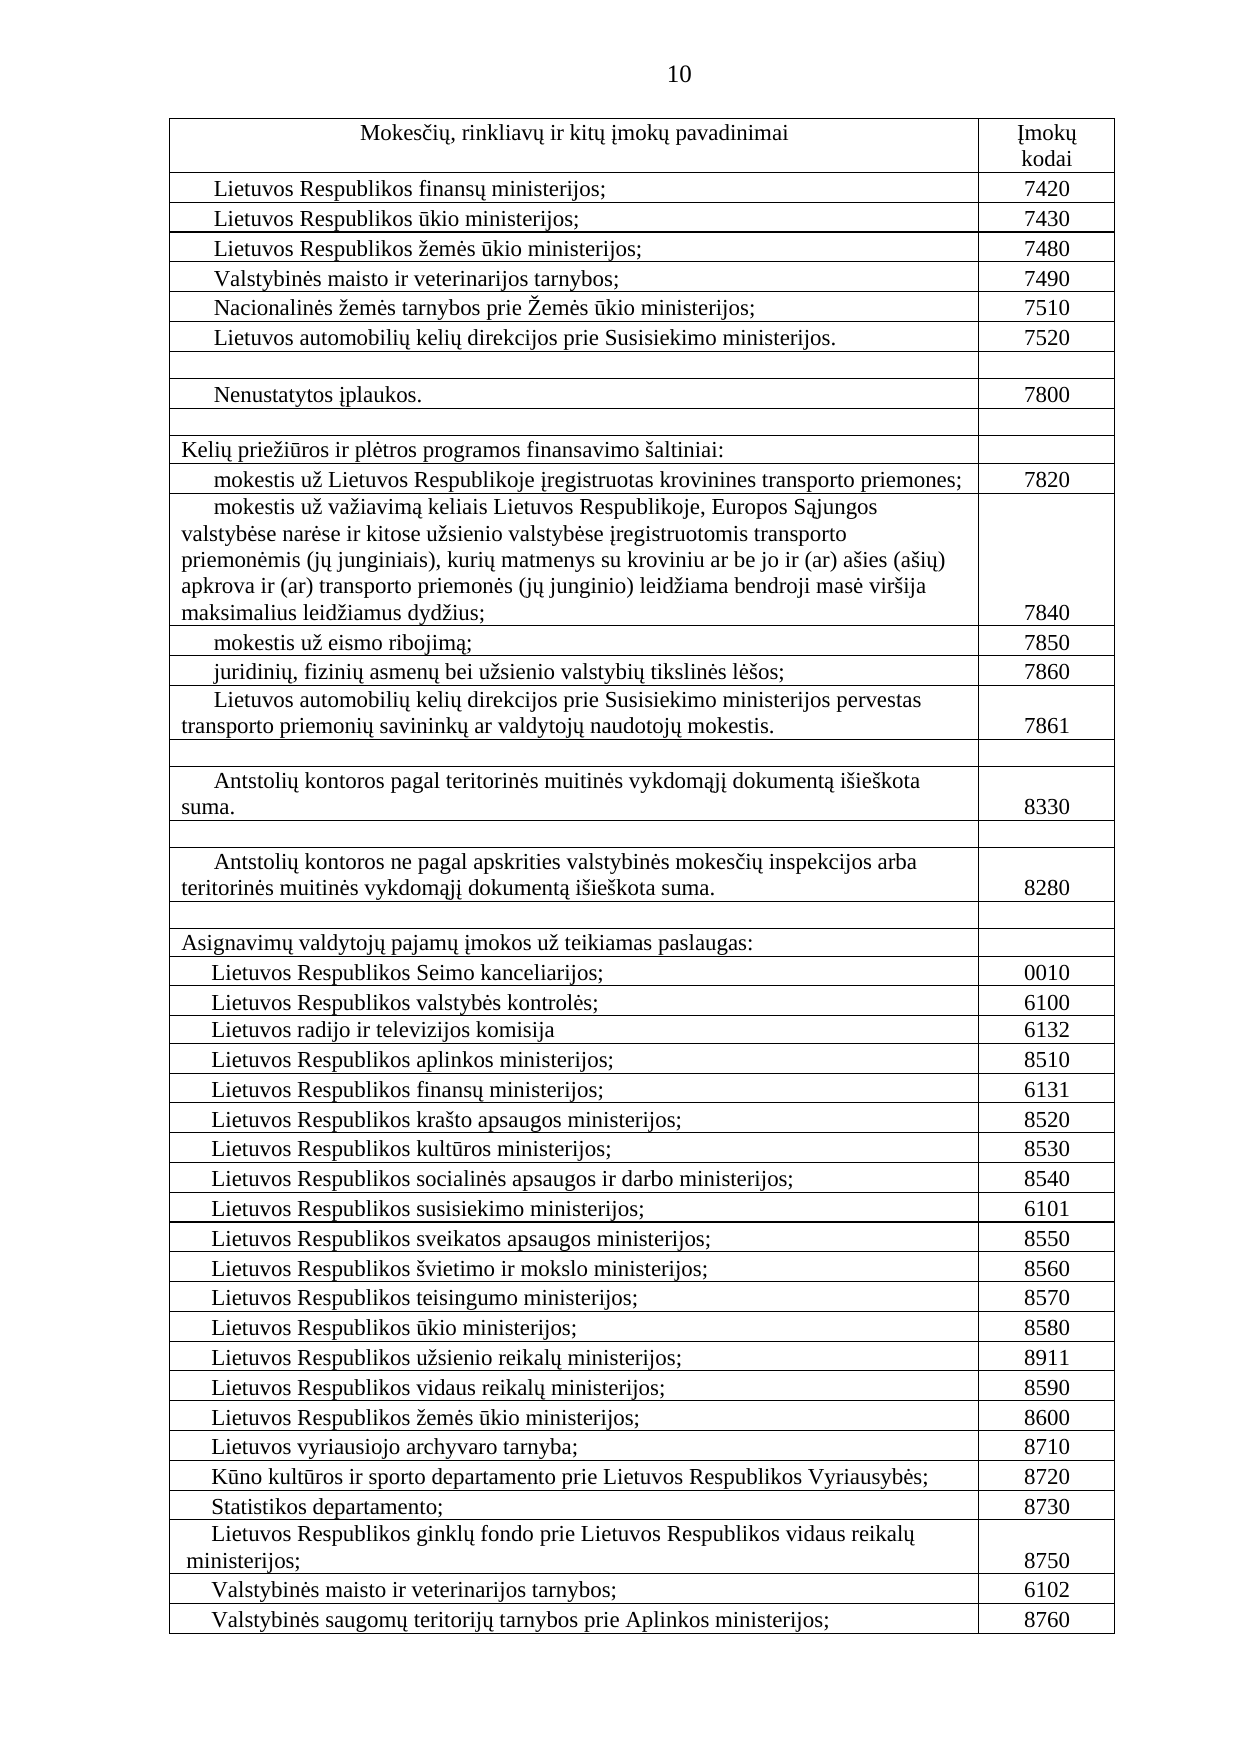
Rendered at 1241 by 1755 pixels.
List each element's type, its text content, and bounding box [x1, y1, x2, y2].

table_cell 7520 [979, 322, 1114, 351]
table_cell [1115, 655, 1126, 685]
table_cell Lietuvos automobilių kelių direkcijos prie Susisiekimo ministerijos. [170, 322, 978, 351]
table_cell 6101 [979, 1193, 1114, 1221]
table_cell 8730 [979, 1491, 1114, 1519]
table_cell Antstolių kontoros ne pagal apskrities valstybinės mokesčių inspekcijos arba teritorinės muitinės vykdomąjį dokumentą išieškota suma. [170, 848, 978, 901]
table_header Įmokų kodai [979, 119, 1114, 172]
table_cell 7820 [979, 464, 1114, 492]
table_cell [979, 409, 1114, 435]
table_cell Lietuvos Respublikos valstybės kontrolės; [170, 986, 978, 1015]
table_cell 7480 [979, 233, 1114, 261]
table_cell 7861 [979, 686, 1114, 738]
table_cell 7800 [979, 379, 1114, 408]
table_cell 8720 [979, 1461, 1114, 1489]
table_cell Lietuvos Respublikos sveikatos apsaugos ministerijos; [170, 1223, 978, 1251]
table_cell [1115, 1430, 1126, 1460]
table_cell 6132 [979, 1016, 1114, 1043]
table_cell Lietuvos Respublikos aplinkos ministerijos; [170, 1044, 978, 1072]
table_cell [1115, 1490, 1126, 1519]
table_cell 7860 [979, 656, 1114, 685]
table_cell Nacionalinės žemės tarnybos prie Žemės ūkio ministerijos; [170, 292, 978, 321]
table_cell Statistikos departamento; [170, 1491, 978, 1519]
table_cell 6100 [979, 986, 1114, 1015]
table_cell 7490 [979, 262, 1114, 291]
table_cell [1115, 685, 1126, 738]
table_cell [1115, 1400, 1126, 1430]
table_cell [1115, 901, 1126, 928]
table_cell [1115, 956, 1126, 985]
table_cell [1115, 408, 1126, 435]
table_cell Lietuvos Respublikos vidaus reikalų ministerijos; [170, 1371, 978, 1400]
table_cell [1115, 493, 1126, 625]
table_cell [979, 740, 1114, 766]
table_cell [170, 740, 978, 766]
table_cell 8550 [979, 1223, 1114, 1251]
table_cell [979, 821, 1114, 847]
table_cell [1115, 928, 1126, 956]
table_cell [1115, 766, 1126, 820]
table_cell [1115, 847, 1126, 901]
table_cell [1115, 1573, 1126, 1603]
table_cell [1115, 1192, 1126, 1221]
table_cell 8510 [979, 1044, 1114, 1072]
table_cell [170, 352, 978, 378]
table_cell 8570 [979, 1282, 1114, 1311]
table_cell 8750 [979, 1520, 1114, 1573]
table_cell mokestis už važiavimą keliais Lietuvos Respublikoje, Europos Sąjungos valstybėse narėse ir kitose užsienio valstybėse įregistruotomis transporto priemonėmis (jų junginiais), kurių matmenys su kroviniu ar be jo ir (ar) ašies (ašių) apkrova ir (ar) transporto priemonės (jų junginio) leidžiama bendroji masė viršija maksimalius leidžiamus dydžius; [170, 494, 978, 625]
table_cell [1115, 1073, 1126, 1102]
table_cell [1115, 291, 1126, 321]
table_cell Lietuvos Respublikos finansų ministerijos; [170, 1074, 978, 1102]
table_cell Nenustatytos įplaukos. [170, 379, 978, 408]
table_cell 6131 [979, 1074, 1114, 1102]
table_cell 8580 [979, 1312, 1114, 1341]
table_cell [1115, 435, 1126, 463]
table_cell 8560 [979, 1252, 1114, 1281]
table_cell Valstybinės maisto ir veterinarijos tarnybos; [170, 1574, 978, 1603]
table_cell Lietuvos Respublikos ūkio ministerijos; [170, 1312, 978, 1341]
table_cell [979, 929, 1114, 956]
table_cell [1115, 321, 1126, 351]
table_cell Lietuvos Respublikos socialinės apsaugos ir darbo ministerijos; [170, 1163, 978, 1192]
table_cell [1115, 202, 1126, 231]
table_cell [1115, 1311, 1126, 1341]
table_cell [1115, 1370, 1126, 1400]
table_cell [1115, 1132, 1126, 1162]
table_cell [1115, 820, 1126, 847]
table_cell Lietuvos Respublikos finansų ministerijos; [170, 173, 978, 202]
table_cell [1115, 1603, 1126, 1633]
table_cell 7840 [979, 494, 1114, 625]
table_cell 6102 [979, 1574, 1114, 1603]
table_cell 7850 [979, 626, 1114, 655]
table_cell [1115, 378, 1126, 408]
table_cell [170, 821, 978, 847]
table_cell [1115, 1043, 1126, 1072]
table_cell Lietuvos radijo ir televizijos komisija [170, 1016, 978, 1043]
table_cell 7430 [979, 203, 1114, 231]
table_cell Lietuvos Respublikos Seimo kanceliarijos; [170, 957, 978, 985]
table_cell Kūno kultūros ir sporto departamento prie Lietuvos Respublikos Vyriausybės; [170, 1461, 978, 1489]
table_cell [1115, 1015, 1126, 1043]
table_cell [1115, 739, 1126, 766]
table_cell Lietuvos Respublikos krašto apsaugos ministerijos; [170, 1103, 978, 1132]
table_cell [1115, 1341, 1126, 1370]
table_cell 8911 [979, 1342, 1114, 1370]
table_cell [1115, 351, 1126, 378]
table_cell 8530 [979, 1133, 1114, 1162]
table_cell [979, 436, 1114, 463]
table_cell 0010 [979, 957, 1114, 985]
table_cell Lietuvos automobilių kelių direkcijos prie Susisiekimo ministerijos pervestas transporto priemonių savininkų ar valdytojų naudotojų mokestis. [170, 686, 978, 738]
table_cell 8600 [979, 1401, 1114, 1430]
table_cell 7420 [979, 173, 1114, 202]
table_cell Valstybinės maisto ir veterinarijos tarnybos; [170, 262, 978, 291]
table_cell 7510 [979, 292, 1114, 321]
table_cell 8590 [979, 1371, 1114, 1400]
table_cell Lietuvos Respublikos žemės ūkio ministerijos; [170, 233, 978, 261]
table_cell mokestis už Lietuvos Respublikoje įregistruotas krovinines transporto priemones; [170, 464, 978, 492]
table_cell [1115, 261, 1126, 291]
table_cell [979, 902, 1114, 928]
table_cell 8710 [979, 1431, 1114, 1460]
table_cell [1115, 231, 1126, 261]
table_cell 8760 [979, 1604, 1114, 1633]
table_cell 8520 [979, 1103, 1114, 1132]
table_header Mokesčių, rinkliavų ir kitų įmokų pavadinimai [170, 119, 978, 172]
table_cell Kelių priežiūros ir plėtros programos finansavimo šaltiniai: [170, 436, 978, 463]
table_cell Asignavimų valdytojų pajamų įmokos už teikiamas paslaugas: [170, 929, 978, 956]
table_cell [170, 902, 978, 928]
table_cell Lietuvos Respublikos ginklų fondo prie Lietuvos Respublikos vidaus reikalų ministerijos; [170, 1520, 978, 1573]
table_cell [1115, 1162, 1126, 1192]
table_cell [1115, 625, 1126, 655]
table_cell [170, 409, 978, 435]
table_cell [979, 352, 1114, 378]
table_cell Lietuvos vyriausiojo archyvaro tarnyba; [170, 1431, 978, 1460]
table_cell [1115, 1460, 1126, 1489]
table_cell [1115, 1102, 1126, 1132]
table_cell Antstolių kontoros pagal teritorinės muitinės vykdomąjį dokumentą išieškota suma. [170, 767, 978, 820]
table_cell Lietuvos Respublikos teisingumo ministerijos; [170, 1282, 978, 1311]
table_cell [1115, 1519, 1126, 1573]
table_cell Lietuvos Respublikos ūkio ministerijos; [170, 203, 978, 231]
table_cell Valstybinės saugomų teritorijų tarnybos prie Aplinkos ministerijos; [170, 1604, 978, 1633]
table_cell Lietuvos Respublikos švietimo ir mokslo ministerijos; [170, 1252, 978, 1281]
table_header [1115, 118, 1126, 172]
table_cell [1115, 1281, 1126, 1311]
table_cell [1115, 985, 1126, 1015]
table_cell [1115, 1221, 1126, 1251]
table_cell 8330 [979, 767, 1114, 820]
table_cell Lietuvos Respublikos kultūros ministerijos; [170, 1133, 978, 1162]
table_cell juridinių, fizinių asmenų bei užsienio valstybių tikslinės lėšos; [170, 656, 978, 685]
table_cell Lietuvos Respublikos užsienio reikalų ministerijos; [170, 1342, 978, 1370]
table_cell 8540 [979, 1163, 1114, 1192]
table_cell mokestis už eismo ribojimą; [170, 626, 978, 655]
table_cell [1115, 463, 1126, 492]
table_cell [1115, 172, 1126, 202]
table_cell Lietuvos Respublikos žemės ūkio ministerijos; [170, 1401, 978, 1430]
table_cell 8280 [979, 848, 1114, 901]
table_cell [1115, 1251, 1126, 1281]
table_cell Lietuvos Respublikos susisiekimo ministerijos; [170, 1193, 978, 1221]
